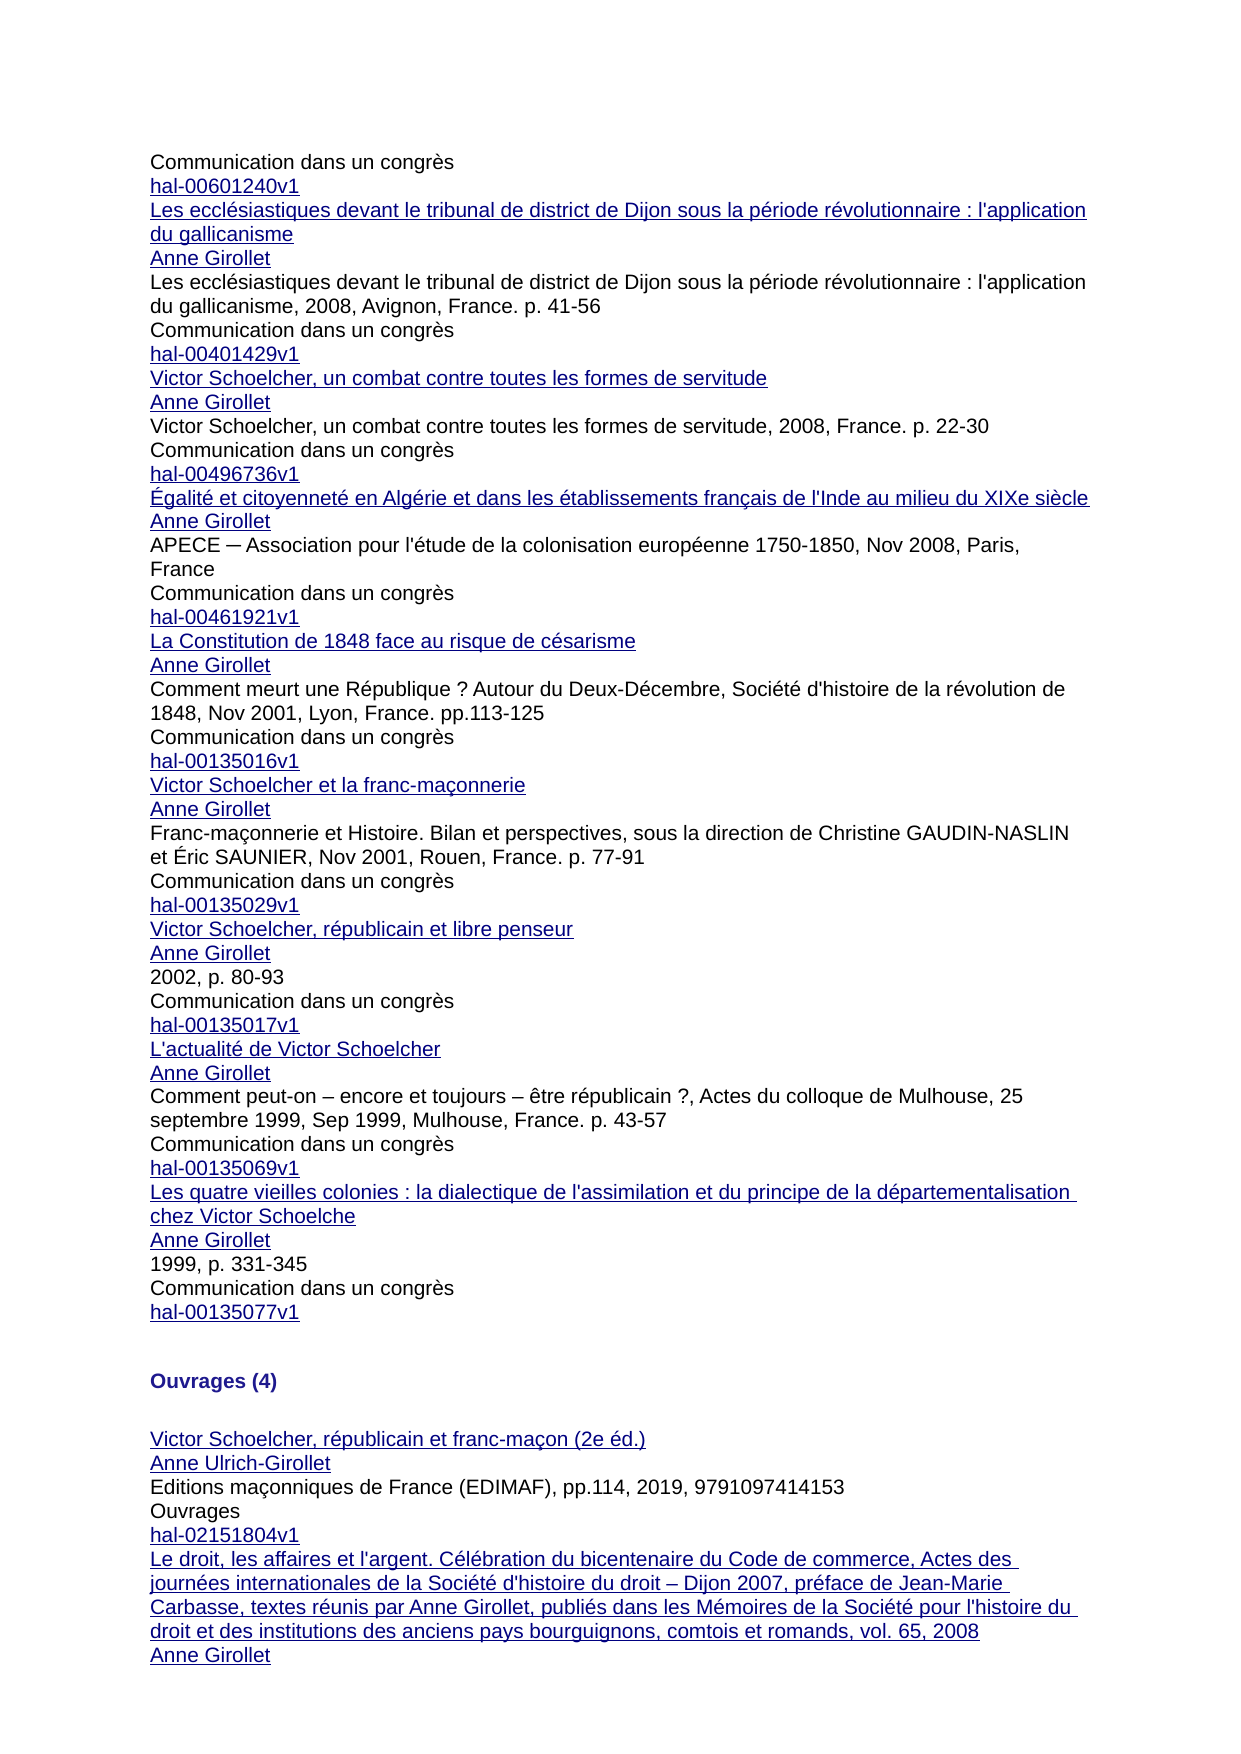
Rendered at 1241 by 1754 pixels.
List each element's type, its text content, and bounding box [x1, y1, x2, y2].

table_cell Égalité et citoyenneté en Algérie et dans les établissements français de l'Inde au milieu du XIXe siècle [150, 485, 1090, 506]
table_cell La Constitution de 1848 face au risque de césarisme Anne Girollet Comment meurt une République ? Autour du Deux-Décembre, Société d'histoire de la révolution de 1848, Nov 2001, Lyon, France. pp.113-125 Communication dans un congrès hal-00135016v1 [150, 629, 1090, 773]
table_cell Communication dans un congrès hal-00601240v1 [150, 150, 1090, 198]
table_cell Victor Schoelcher, un combat contre toutes les formes de servitude Anne Girollet Victor Schoelcher, un combat contre toutes les formes de servitude, 2008, France. p. 22-30 Communication dans un congrès hal-00496736v1 [150, 366, 1090, 485]
table_cell Les ecclésiastiques devant le tribunal de district de Dijon sous la période révolutionnaire : l'application du gallicanisme Anne Girollet Les ecclésiastiques devant le tribunal de district de Dijon sous la période révolutionnaire : l'application du gallicanisme, 2008, Avignon, France. p. 41-56 Communication dans un congrès hal-00401429v1 [150, 198, 1090, 366]
table_cell Victor Schoelcher et la franc-maçonnerie Anne Girollet Franc-maçonnerie et Histoire. Bilan et perspectives, sous la direction de Christine GAUDIN-NASLIN et Éric SAUNIER, Nov 2001, Rouen, France. p. 77-91 Communication dans un congrès hal-00135029v1 [150, 773, 1090, 917]
table_cell Anne Girollet APECE ─ Association pour l'étude de la colonisation européenne 1750-1850, Nov 2008, Paris, France Communication dans un congrès hal-00461921v1 [150, 507, 1090, 629]
table_header Victor Schoelcher, républicain et franc-maçon (2e éd.) Anne Ulrich-Girollet Editions maçonniques de France (EDIMAF), pp.114, 2019, 9791097414153 Ouvrages hal-02151804v1 [150, 1427, 1090, 1547]
table_cell L'actualité de Victor Schoelcher Anne Girollet Comment peut-on – encore et toujours – être républicain ?, Actes du colloque de Mulhouse, 25 septembre 1999, Sep 1999, Mulhouse, France. p. 43-57 Communication dans un congrès hal-00135069v1 [150, 1036, 1090, 1180]
table_cell Victor Schoelcher, républicain et libre penseur Anne Girollet 2002, p. 80-93 Communication dans un congrès hal-00135017v1 [150, 917, 1090, 1036]
table_cell Les quatre vieilles colonies : la dialectique de l'assimilation et du principe de la départementalisation chez Victor Schoelche Anne Girollet 1999, p. 331-345 Communication dans un congrès hal-00135077v1 [150, 1180, 1090, 1324]
table_cell Le droit, les affaires et l'argent. Célébration du bicentenaire du Code de commerce, Actes des journées internationales de la Société d'histoire du droit – Dijon 2007, préface de Jean-Marie Carbasse, textes réunis par Anne Girollet, publiés dans les Mémoires de la Société pour l'histoire du droit et des institutions des anciens pays bourguignons, comtois et romands, vol. 65, 2008 Anne Girollet [150, 1547, 1090, 1667]
subtitle Ouvrages (4) [150, 1369, 1090, 1393]
